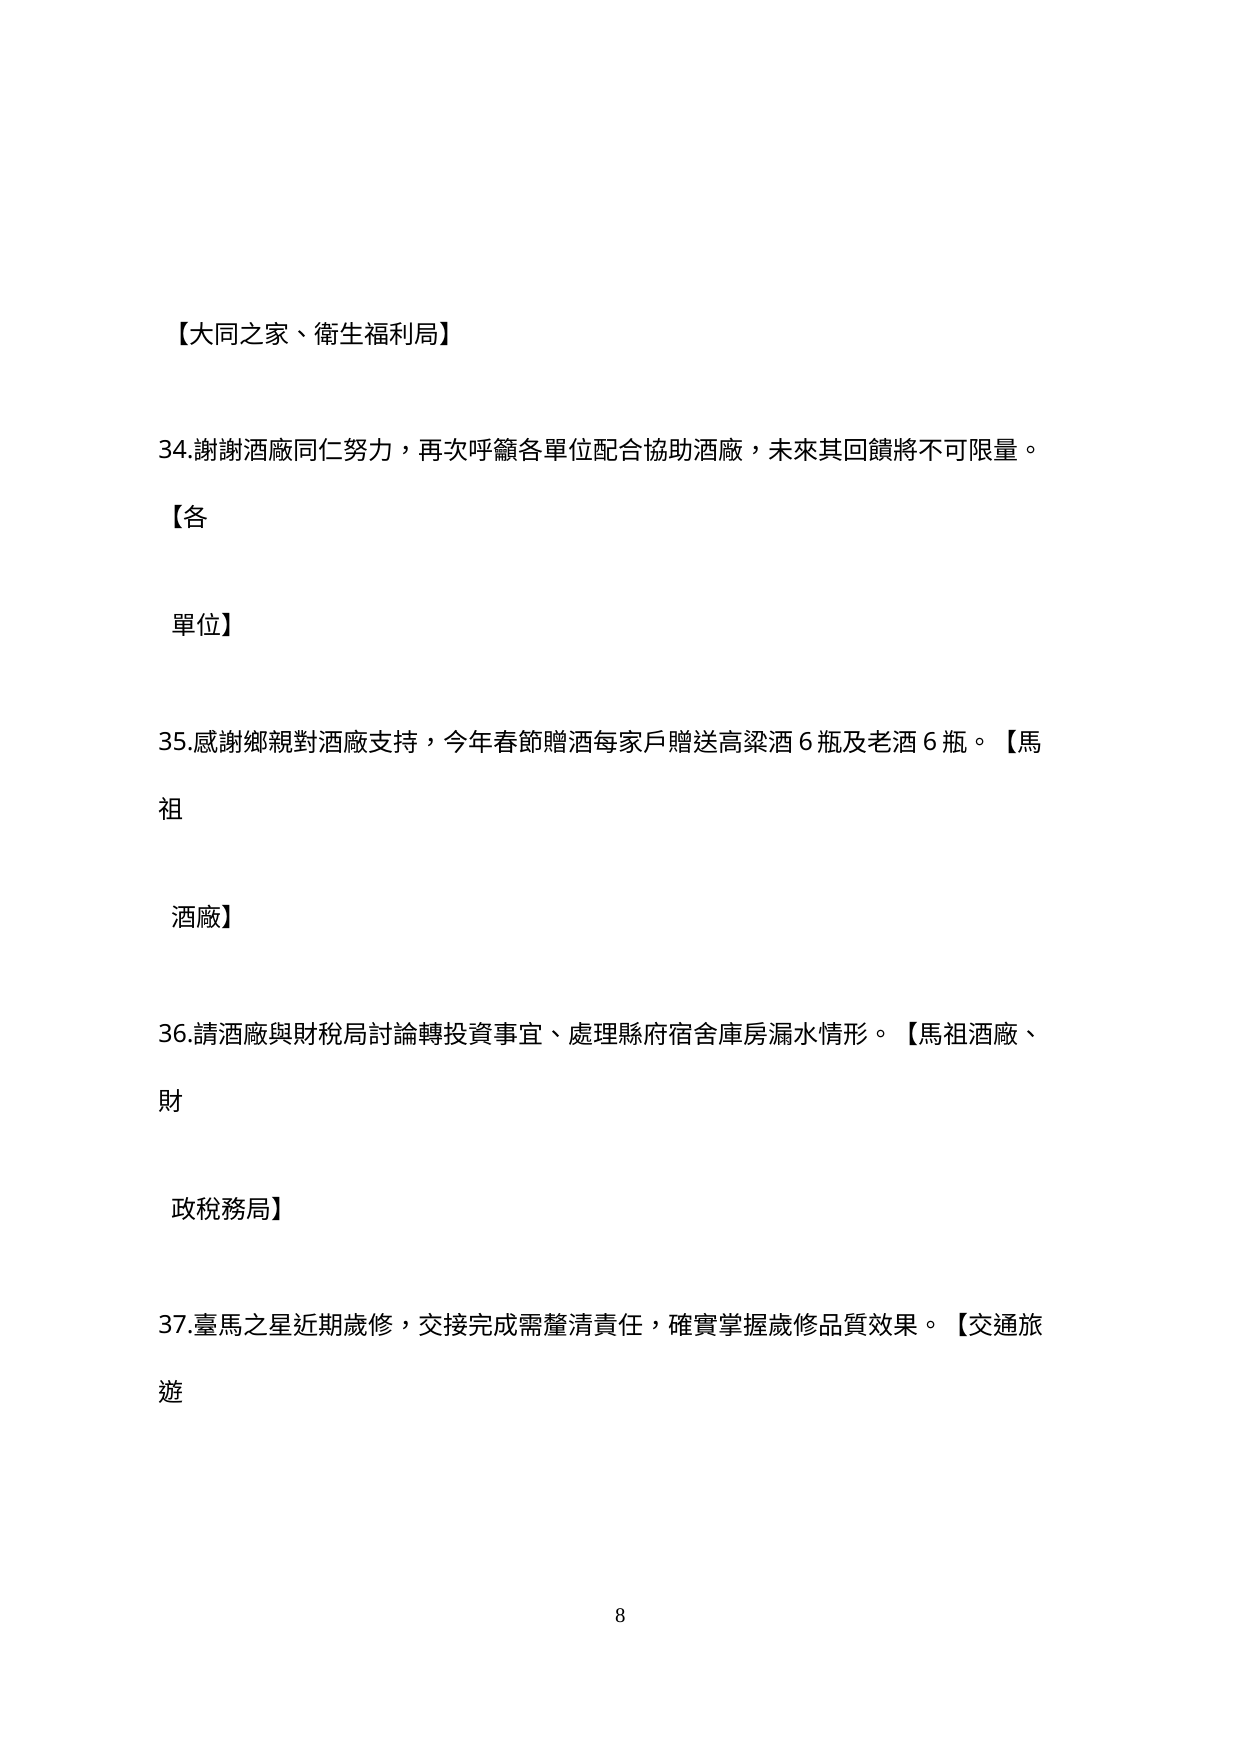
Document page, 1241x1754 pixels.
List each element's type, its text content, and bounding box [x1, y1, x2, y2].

text 單位】 [158, 584, 1053, 643]
text 政稅務局】 [158, 1168, 1053, 1226]
text 34.謝謝酒廠同仁努力，再次呼籲各單位配合協助酒廠，未來其回饋將不可限量。【各 [158, 409, 1053, 535]
text 36.請酒廠與財稅局討論轉投資事宜、處理縣府宿舍庫房漏水情形。【馬祖酒廠、財 [158, 993, 1053, 1118]
text 【大同之家、衛生福利局】 [158, 293, 1053, 351]
text 37.臺馬之星近期歲修，交接完成需釐清責任，確實掌握歲修品質效果。【交通旅遊 [158, 1284, 1053, 1410]
text 35.感謝鄉親對酒廠支持，今年春節贈酒每家戶贈送高粱酒6瓶及老酒6瓶。【馬祖 [158, 701, 1053, 826]
text 酒廠】 [158, 876, 1053, 934]
